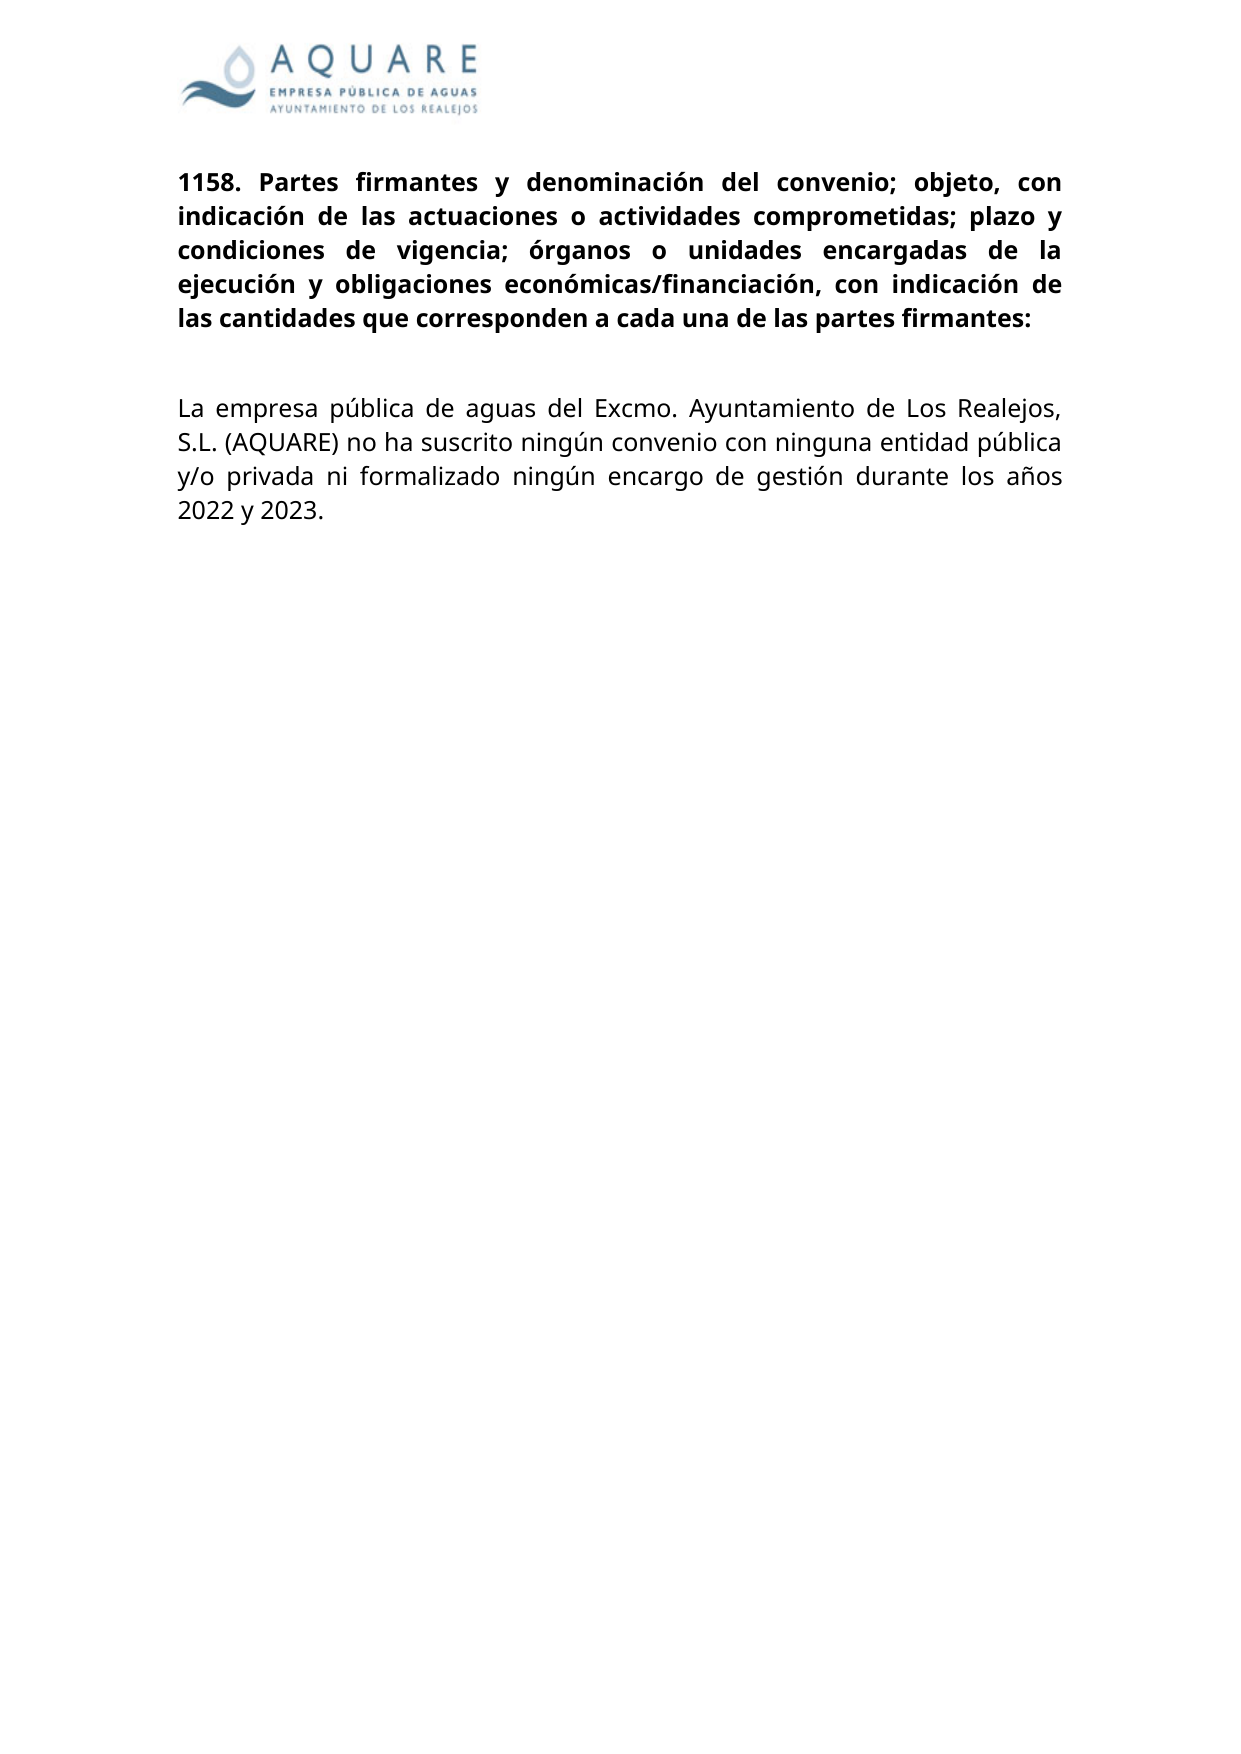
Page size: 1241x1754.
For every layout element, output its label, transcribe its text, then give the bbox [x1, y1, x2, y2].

text 1158. Partes firmantes y denominación del convenio; objeto, con indicación de las actuaciones o actividades comprometidas; plazo y condiciones de vigencia; órganos o unidades encargadas de la ejecución y obligaciones económicas/financiación, con indicación de las cantidades que corresponden a cada una de las partes firmantes: [177, 103, 1063, 334]
text La empresa pública de aguas del Excmo. Ayuntamiento de Los Realejos, S.L. (AQUARE) no ha suscrito ningún convenio con ninguna entidad pública y/o privada ni formalizado ningún encargo de gestión durante los años 2022 y 2023. [177, 390, 1063, 526]
